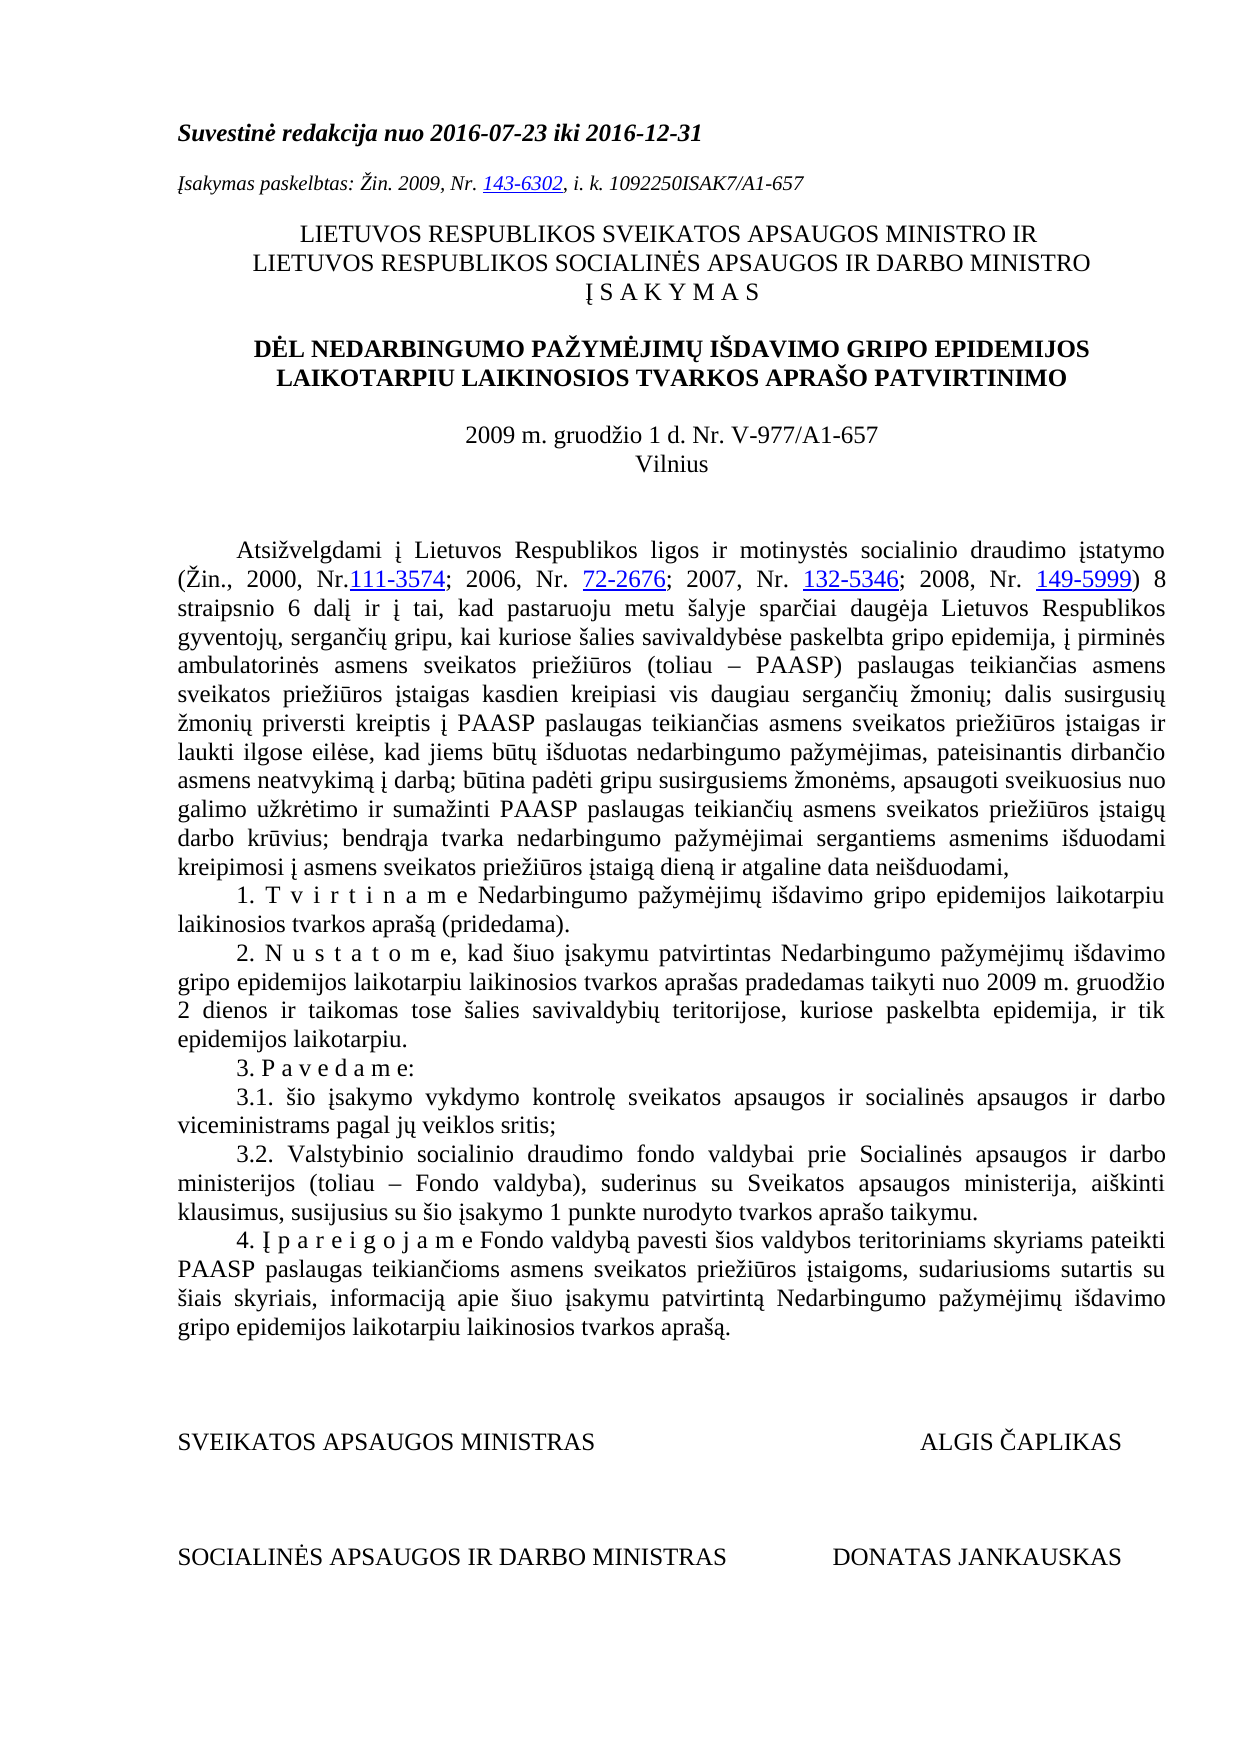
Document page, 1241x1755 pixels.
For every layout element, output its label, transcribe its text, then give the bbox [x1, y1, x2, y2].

text SOCIALINĖS APSAUGOS IR DARBO MINISTRAS DONATAS JANKAUSKAS [177, 1542, 1166, 1570]
text LIETUVOS RESPUBLIKOS SVEIKATOS APSAUGOS MINISTRO IR [177, 219, 1166, 248]
text Į S A K Y M A S [177, 277, 1166, 305]
text 3. P a v e d a m e: [177, 1053, 1166, 1082]
text 2. N u s t a t o m e, kad šiuo įsakymu patvirtintas Nedarbingumo pažymėjimų išdavimo gripo epidemijos laikotarpiu laikinosios tvarkos aprašas pradedamas taikyti nuo 2009 m. gruodžio 2 dienos ir taikomas tose šalies savivaldybių teritorijose, kuriose paskelbta epidemija, ir tik epidemijos laikotarpiu. [177, 938, 1166, 1053]
text 2009 m. gruodžio 1 d. Nr. V-977/A1-657 [177, 420, 1166, 449]
text 1. T v i r t i n a m e Nedarbingumo pažymėjimų išdavimo gripo epidemijos laikotarpiu laikinosios tvarkos aprašą (pridedama). [177, 880, 1166, 938]
text 3.1. šio įsakymo vykdymo kontrolę sveikatos apsaugos ir socialinės apsaugos ir darbo viceministrams pagal jų veiklos sritis; [177, 1082, 1166, 1139]
text Atsižvelgdami į Lietuvos Respublikos ligos ir motinystės socialinio draudimo įstatymo (Žin., 2000, Nr.111-3574; 2006, Nr. 72-2676; 2007, Nr. 132-5346; 2008, Nr. 149-5999) 8 straipsnio 6 dalį ir į tai, kad pastaruoju metu šalyje sparčiai daugėja Lietuvos Respublikos gyventojų, sergančių gripu, kai kuriose šalies savivaldybėse paskelbta gripo epidemija, į pirminės ambulatorinės asmens sveikatos priežiūros (toliau – PAASP) paslaugas teikiančias asmens sveikatos priežiūros įstaigas kasdien kreipiasi vis daugiau sergančių žmonių; dalis susirgusių žmonių priversti kreiptis į PAASP paslaugas teikiančias asmens sveikatos priežiūros įstaigas ir laukti ilgose eilėse, kad jiems būtų išduotas nedarbingumo pažymėjimas, pateisinantis dirbančio asmens neatvykimą į darbą; būtina padėti gripu susirgusiems žmonėms, apsaugoti sveikuosius nuo galimo užkrėtimo ir sumažinti PAASP paslaugas teikiančių asmens sveikatos priežiūros įstaigų darbo krūvius; bendrąja tvarka nedarbingumo pažymėjimai sergantiems asmenims išduodami kreipimosi į asmens sveikatos priežiūros įstaigą dieną ir atgaline data neišduodami, [177, 535, 1166, 880]
text 3.2. Valstybinio socialinio draudimo fondo valdybai prie Socialinės apsaugos ir darbo ministerijos (toliau – Fondo valdyba), suderinus su Sveikatos apsaugos ministerija, aiškinti klausimus, susijusius su šio įsakymo 1 punkte nurodyto tvarkos aprašo taikymu. [177, 1139, 1166, 1225]
text LIETUVOS RESPUBLIKOS SOCIALINĖS APSAUGOS IR DARBO MINISTRO [177, 248, 1166, 277]
text Vilnius [177, 449, 1166, 478]
text SVEIKATOS APSAUGOS MINISTRAS ALGIS ČAPLIKAS [177, 1427, 1166, 1455]
text 4. Į p a r e i g o j a m e Fondo valdybą pavesti šios valdybos teritoriniams skyriams pateikti PAASP paslaugas teikiančioms asmens sveikatos priežiūros įstaigoms, sudariusioms sutartis su šiais skyriais, informaciją apie šiuo įsakymu patvirtintą Nedarbingumo pažymėjimų išdavimo gripo epidemijos laikotarpiu laikinosios tvarkos aprašą. [177, 1225, 1166, 1340]
text Įsakymas paskelbtas: Žin. 2009, Nr. 143-6302, i. k. 1092250ISAK7/A1-657 [177, 171, 1166, 195]
text Suvestinė redakcija nuo 2016-07-23 iki 2016-12-31 [177, 118, 1166, 147]
text DĖL NEDARBINGUMO PAŽYMĖJIMŲ IŠDAVIMO GRIPO EPIDEMIJOS LAIKOTARPIU LAIKINOSIOS TVARKOS APRAŠO PATVIRTINIMO [177, 334, 1166, 392]
